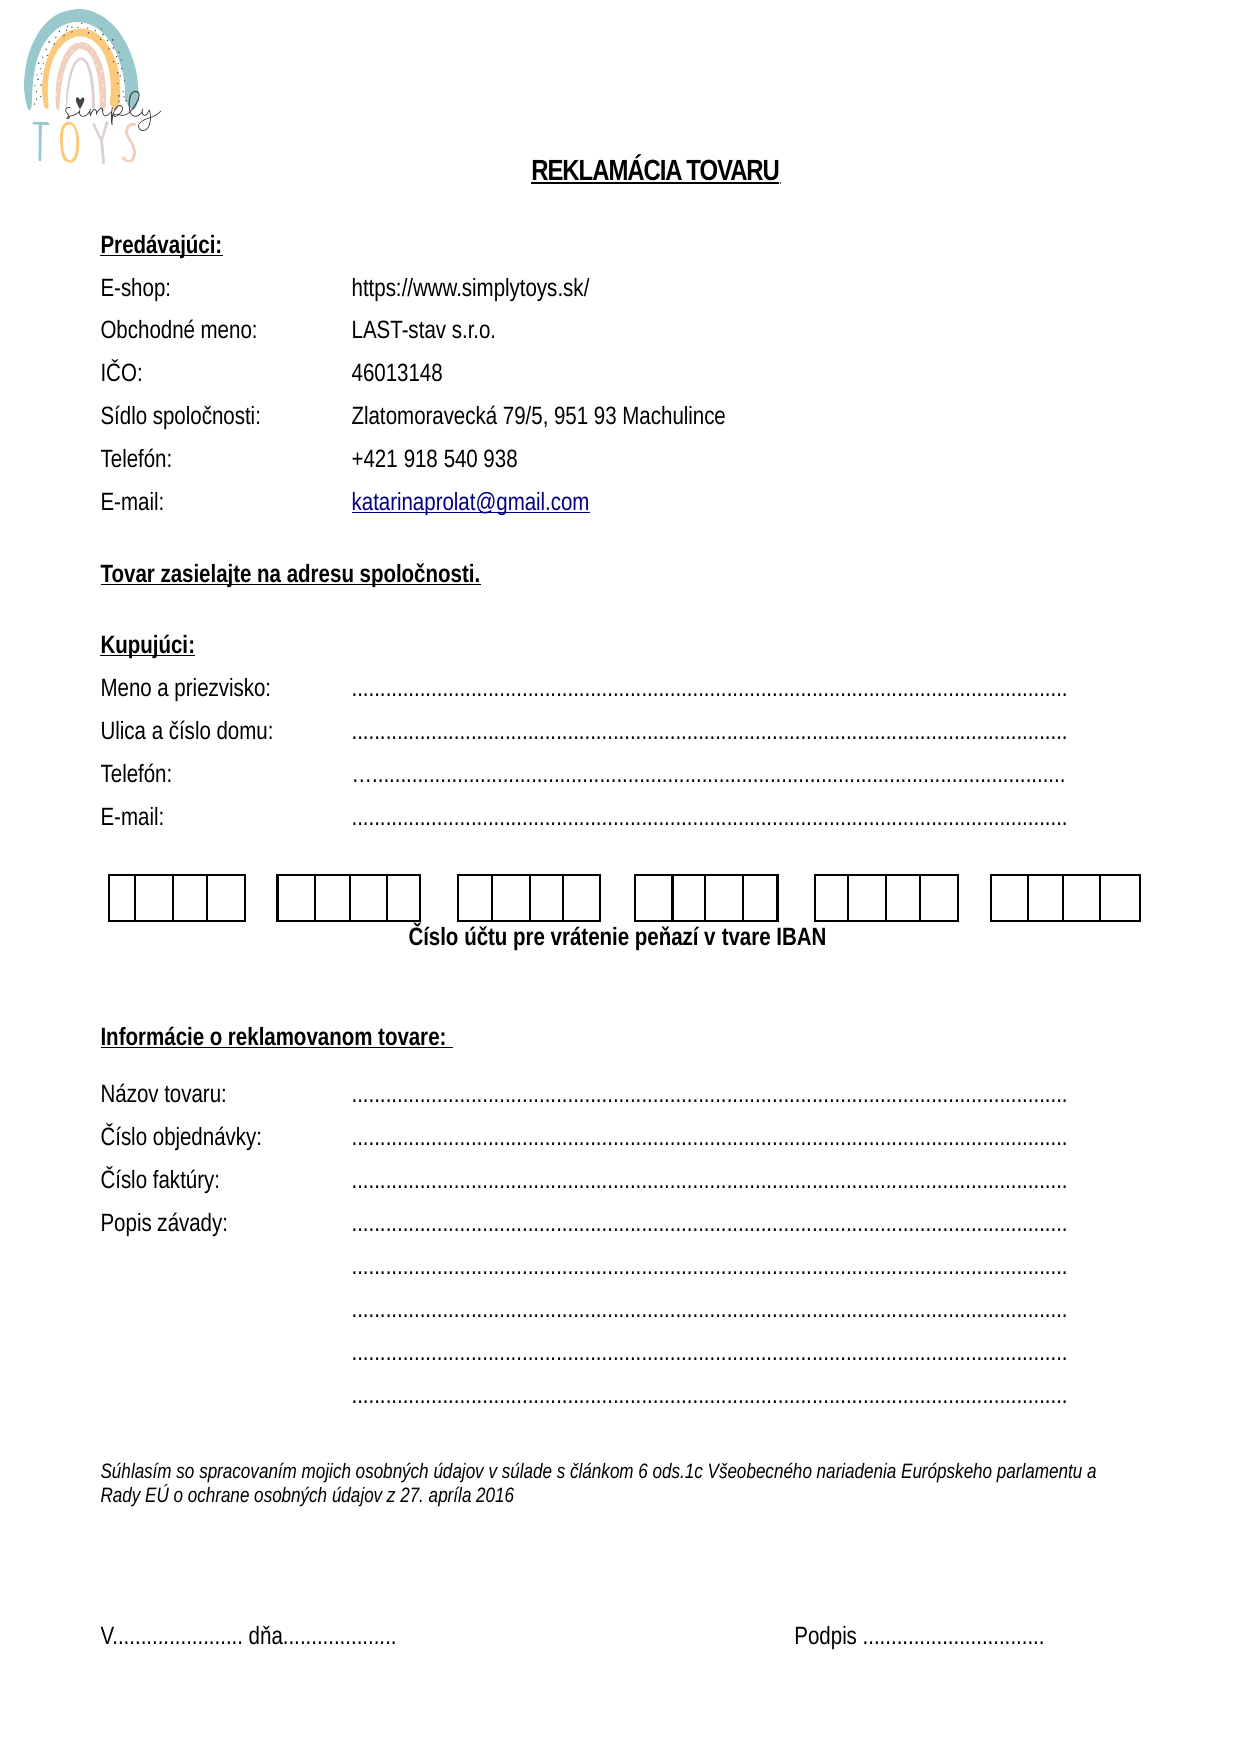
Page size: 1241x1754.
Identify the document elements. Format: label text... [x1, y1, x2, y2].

text V....................... dňa.................... Podpis ................................ [100, 1621, 1140, 1650]
table_header [316, 876, 349, 920]
table_header [921, 876, 957, 920]
table_header [388, 876, 419, 920]
table_header [174, 876, 206, 920]
table_header [849, 876, 885, 920]
table_header [636, 876, 671, 920]
table_header [601, 874, 634, 920]
table_header [421, 874, 457, 920]
table_header [1101, 876, 1139, 920]
text .............................................................................................................................. [100, 1380, 1140, 1408]
table_header [779, 874, 814, 920]
table_header [959, 874, 990, 920]
table_header [531, 876, 562, 920]
table_header [110, 876, 134, 920]
table_header [816, 876, 847, 920]
text Tovar zasielajte na adresu spoločnosti. [100, 559, 1140, 587]
table_header [564, 876, 599, 920]
text .............................................................................................................................. [100, 1337, 1140, 1366]
table_header [136, 876, 172, 920]
table_header [493, 876, 529, 920]
text Popis závady: .............................................................................................................................. [100, 1208, 1140, 1237]
table_header [351, 876, 386, 920]
text Telefón: ….......................................................................................................................... [100, 759, 1140, 788]
text REKLAMÁCIA TOVARU [100, 153, 1140, 187]
text Informácie o reklamovanom tovare: [100, 1022, 1140, 1051]
text E-shop: https://www.simplytoys.sk/ [100, 272, 1140, 301]
table_header [744, 876, 776, 920]
text Obchodné meno: LAST-stav s.r.o. [100, 315, 1140, 344]
table_header [246, 874, 276, 920]
text Číslo faktúry: .............................................................................................................................. [100, 1165, 1140, 1194]
text E-mail: katarinaprolat@gmail.com [100, 487, 1140, 516]
text .............................................................................................................................. .............................................................................................................................. [100, 1251, 1140, 1323]
text Telefón: +421 918 540 938 [100, 444, 1140, 473]
text IČO: 46013148 [100, 358, 1140, 387]
table_header [279, 876, 314, 920]
table_header [208, 876, 244, 920]
table_header [706, 876, 742, 920]
text Kupujúci: [100, 630, 1140, 659]
text Meno a priezvisko: .............................................................................................................................. [100, 673, 1140, 702]
text Číslo účtu pre vrátenie peňazí v tvare IBAN [100, 922, 1140, 951]
text E-mail: .............................................................................................................................. [100, 802, 1140, 831]
text Ulica a číslo domu: .............................................................................................................................. [100, 716, 1140, 745]
table_header [459, 876, 491, 920]
table_header [887, 876, 919, 920]
text Predávajúci: [100, 229, 1140, 258]
table_header [674, 876, 704, 920]
text Sídlo spoločnosti: Zlatomoravecká 79/5, 951 93 Machulince [100, 401, 1140, 430]
text Číslo objednávky: .............................................................................................................................. [100, 1122, 1140, 1151]
text Súhlasím so spracovaním mojich osobných údajov v súlade s článkom 6 ods.1c Všeobecného nariadenia Európskeho parlamentu a Rady EÚ o ochrane osobných údajov z 27. apríla 2016 [100, 1459, 1140, 1507]
table_header [992, 876, 1027, 920]
table_header [1064, 876, 1099, 920]
text Názov tovaru: .............................................................................................................................. [100, 1079, 1140, 1108]
table_header [1029, 876, 1062, 920]
